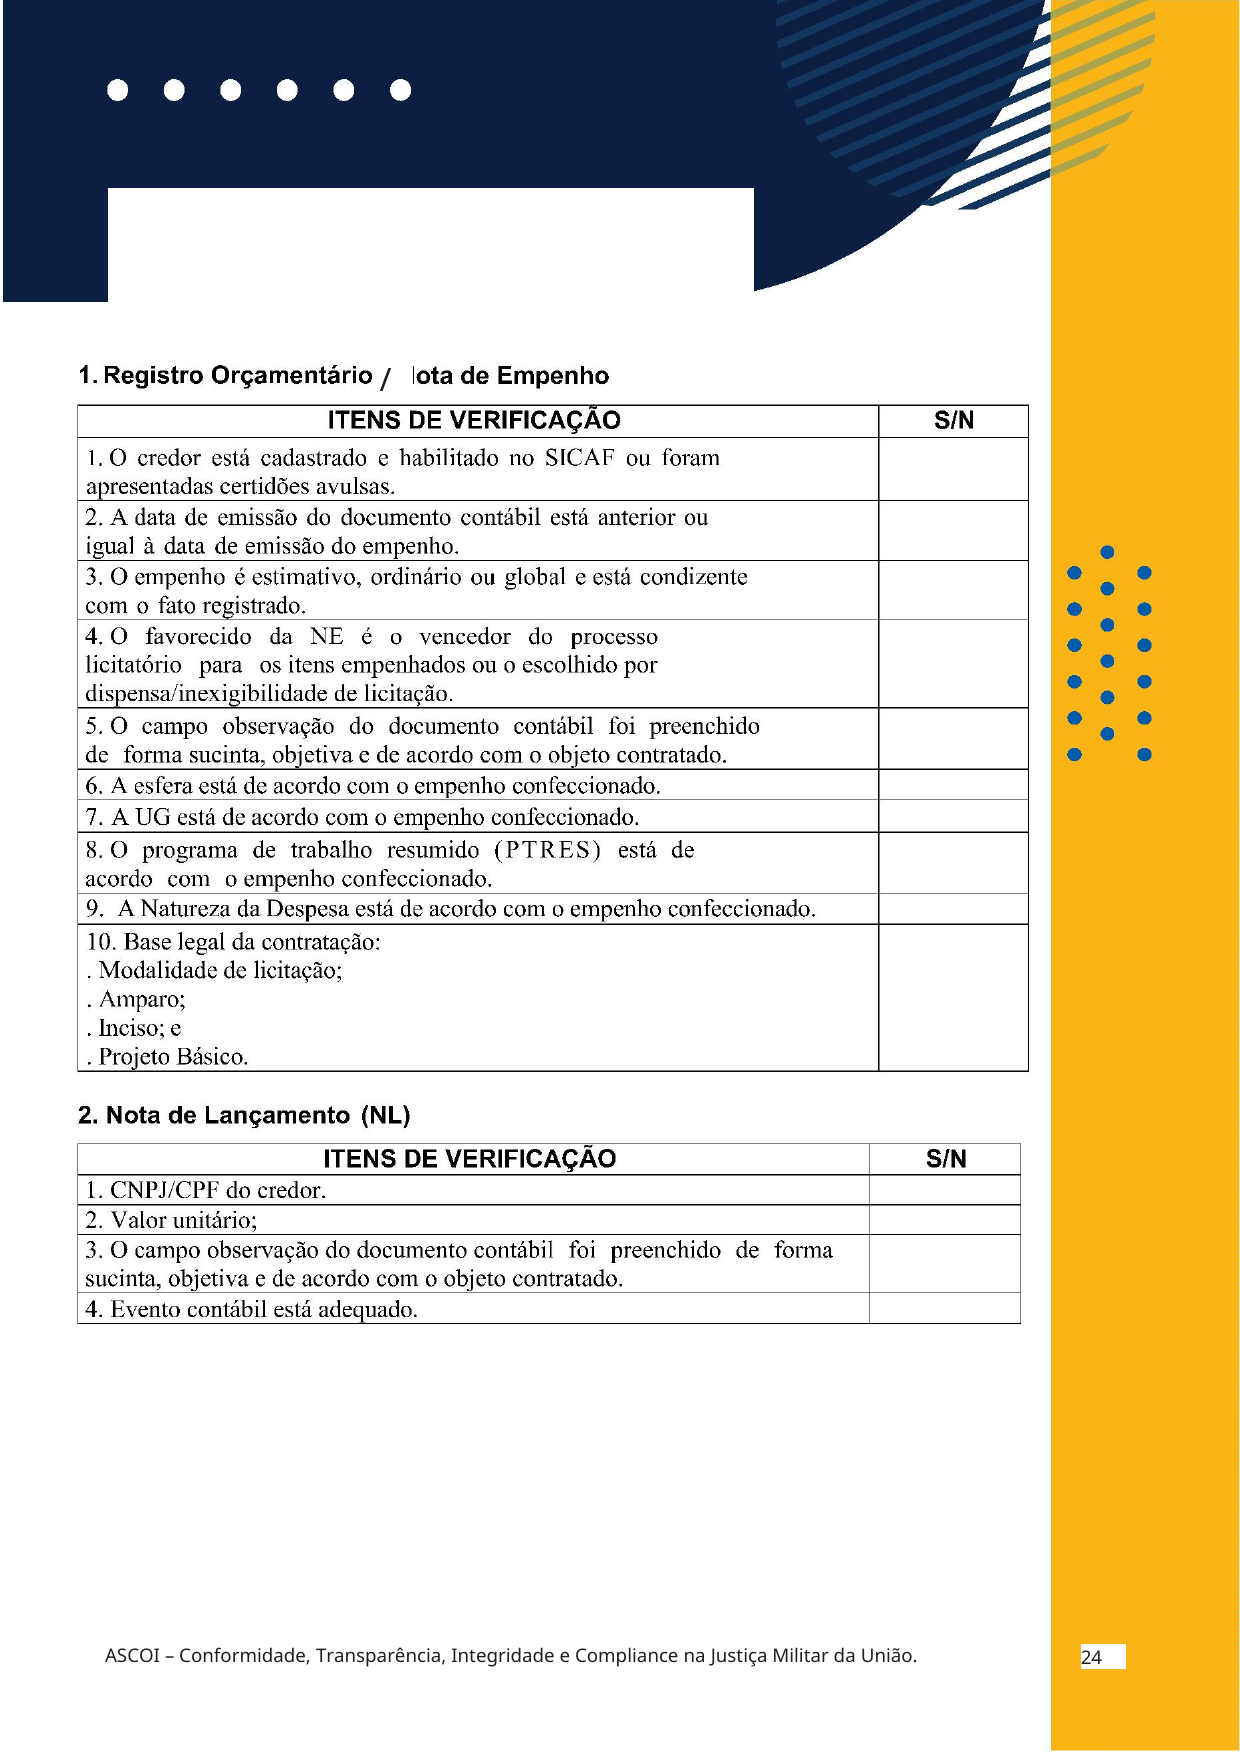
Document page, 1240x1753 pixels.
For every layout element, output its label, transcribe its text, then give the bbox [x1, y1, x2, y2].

text ASCOI – Conformidade, Transparência, Integridade e Compliance na Justiça Militar da União. [105, 1642, 986, 1668]
text / [379, 354, 413, 400]
text 24 [1081, 1644, 1126, 1669]
text ANEXO C – CHECK-LISTS [108, 188, 754, 324]
